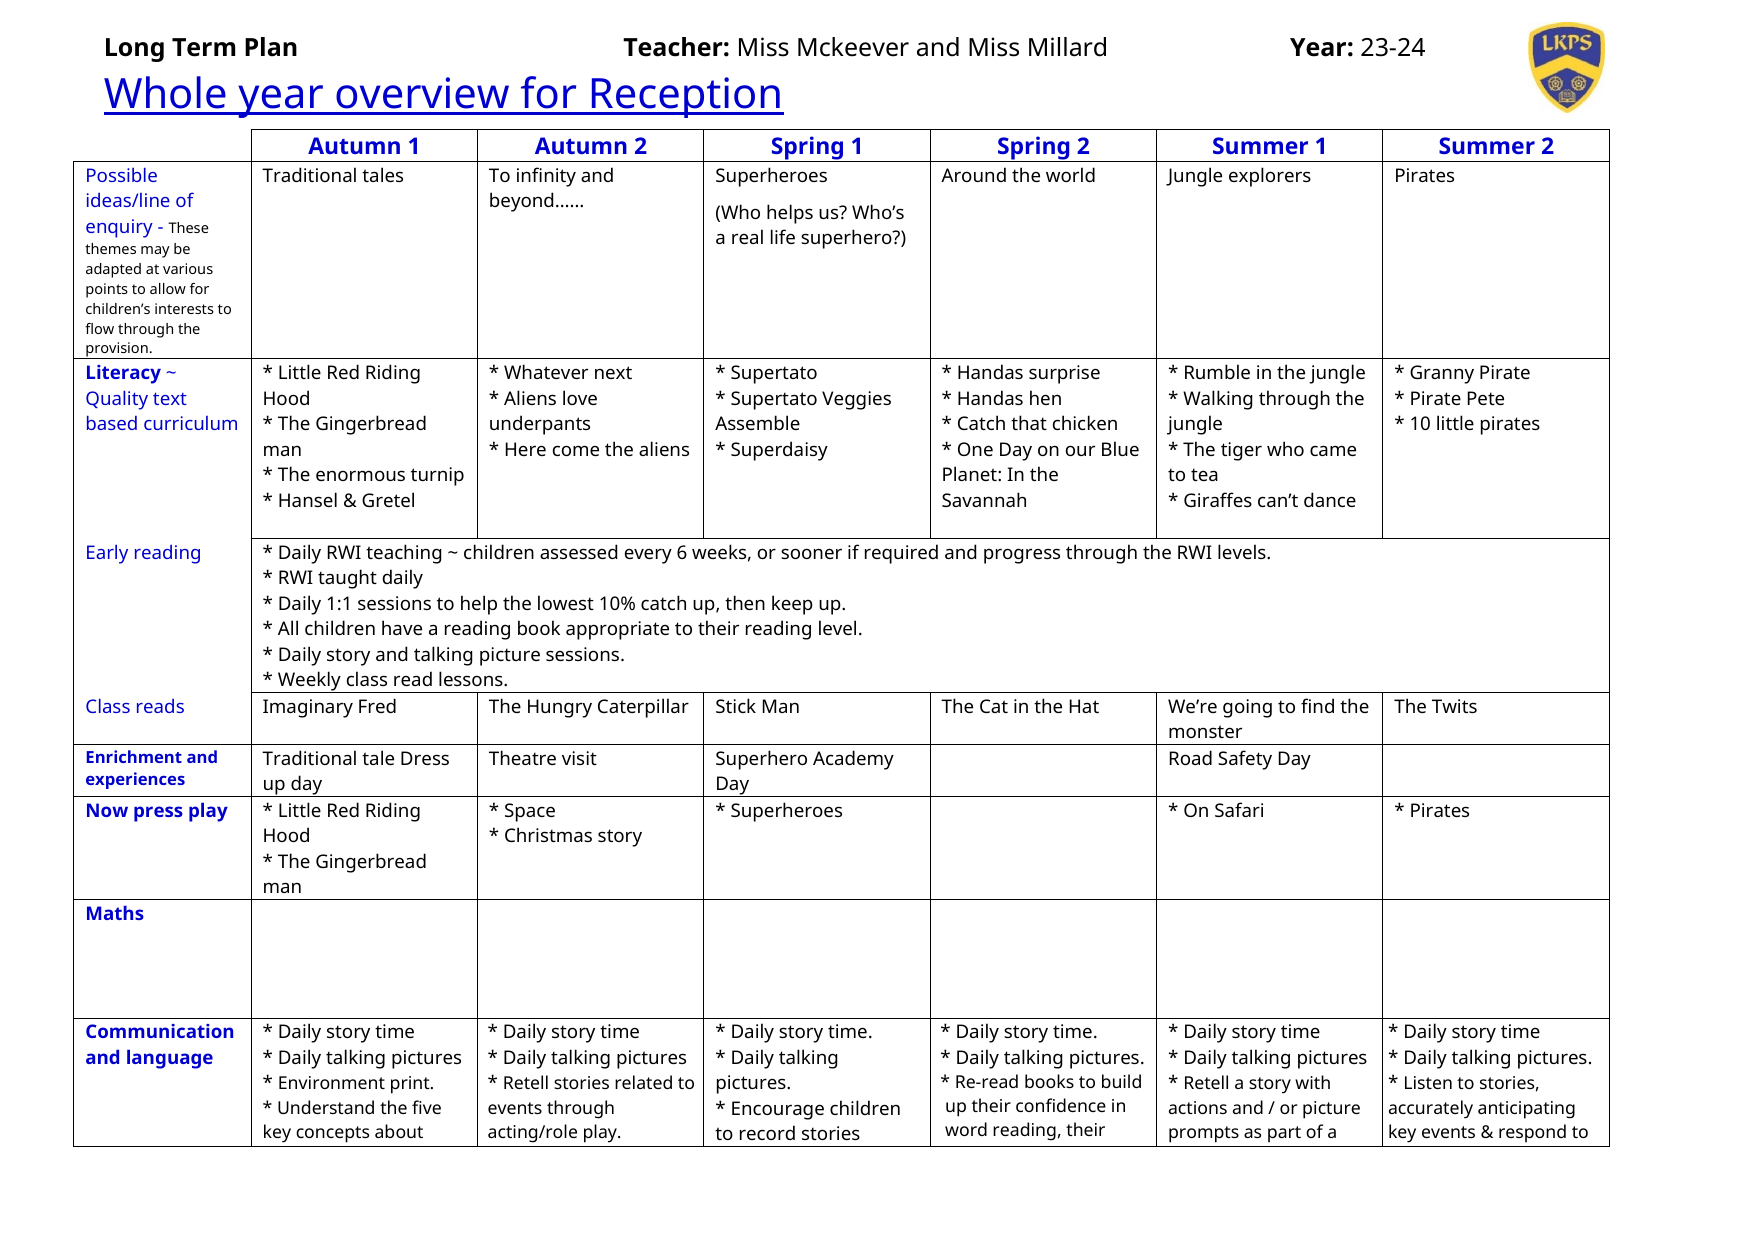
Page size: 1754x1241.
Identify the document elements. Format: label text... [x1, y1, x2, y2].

table_cell * Daily story time * Daily talking pictures * Environment print. * Understand the five key concepts about [252, 1019, 477, 1146]
table_cell Pirates [1383, 162, 1609, 358]
table_cell * Handas surprise * Handas hen * Catch that chicken * One Day on our Blue Planet: In the Savannah [931, 359, 1156, 538]
table_cell * Space * Christmas story [478, 797, 703, 899]
table_cell * Pirates [1383, 797, 1609, 899]
table_cell * Daily story time. * Daily talking pictures. * Re-read books to build up their confidence in word reading, their [931, 1019, 1156, 1146]
table_cell Superheroes (Who helps us? Who’s a real life superhero?) [704, 162, 930, 358]
table_cell * Daily story time * Daily talking pictures. * Listen to stories, accurately anticipating key events & respond to [1383, 1019, 1609, 1146]
table_cell Literacy ~ Quality text based curriculum [74, 359, 251, 538]
table_cell Enrichment and experiences [74, 745, 251, 796]
table_cell Now press play [74, 797, 251, 899]
table_cell * Whatever next * Aliens love underpants * Here come the aliens [478, 359, 703, 538]
table_cell * Daily RWI teaching ~ children assessed every 6 weeks, or sooner if required and progress through the RWI levels. * RWI taught daily * Daily 1:1 sessions to help the lowest 10% catch up, then keep up. * All children have a reading book appropriate to their reading level. * Daily story and talking picture sessions. * Weekly class read lessons. [252, 539, 1609, 692]
table_cell [931, 745, 1156, 796]
table_cell [1383, 900, 1609, 1017]
table_cell * Daily story time * Daily talking pictures * Retell a story with actions and / or picture prompts as part of a [1157, 1019, 1382, 1146]
table_cell * On Safari [1157, 797, 1382, 899]
table_cell [1383, 745, 1609, 796]
table_cell * Daily story time * Daily talking pictures * Retell stories related to events through acting/role play. [478, 1019, 703, 1146]
table_header Spring 2 [931, 130, 1156, 161]
table_cell Possible ideas/line of enquiry - These themes may be adapted at various points to allow for children’s interests to flow through the provision. [74, 162, 251, 358]
table_cell The Hungry Caterpillar [478, 693, 703, 744]
table_cell * Rumble in the jungle * Walking through the jungle * The tiger who came to tea * Giraffes can’t dance [1157, 359, 1382, 538]
table_cell * Daily story time. * Daily talking pictures. * Encourage children to record stories [704, 1019, 930, 1146]
table_cell The Cat in the Hat [931, 693, 1156, 744]
table_cell To infinity and beyond…… [478, 162, 703, 358]
table_header Summer 1 [1157, 130, 1382, 161]
table_cell [931, 797, 1156, 899]
table_cell Around the world [931, 162, 1156, 358]
table_header Spring 1 [704, 130, 930, 161]
table_cell Class reads [74, 692, 251, 744]
table_cell Theatre visit [478, 745, 703, 796]
table_cell * Little Red Riding Hood * The Gingerbread man [252, 797, 477, 899]
table_cell [252, 900, 477, 1017]
table_cell * Supertato * Supertato Veggies Assemble * Superdaisy [704, 359, 930, 538]
table_header Summer 2 [1383, 130, 1609, 161]
table_header [74, 129, 251, 161]
text Whole year overview for Reception [103, 64, 1604, 120]
table_cell Imaginary Fred [252, 693, 477, 744]
table_header Autumn 2 [478, 130, 703, 161]
table_cell Traditional tale Dress up day [252, 745, 477, 796]
table_cell Stick Man [704, 693, 930, 744]
table_cell * Granny Pirate * Pirate Pete * 10 little pirates [1383, 359, 1609, 538]
table_cell Road Safety Day [1157, 745, 1382, 796]
table_header Autumn 1 [252, 130, 477, 161]
table_cell [1157, 900, 1382, 1017]
table_cell Communication and language [74, 1019, 251, 1146]
table_cell * Superheroes [704, 797, 930, 899]
table_cell * Little Red Riding Hood * The Gingerbread man * The enormous turnip * Hansel & Gretel [252, 359, 477, 538]
table_cell The Twits [1383, 693, 1609, 744]
table_cell [704, 900, 930, 1017]
table_cell Traditional tales [252, 162, 477, 358]
table_cell [478, 900, 703, 1017]
table_cell We’re going to find the monster [1157, 693, 1382, 744]
table_cell Superhero Academy Day [704, 745, 930, 796]
table_cell Maths [74, 900, 251, 1017]
table_cell [931, 900, 1156, 1017]
table_cell Early reading [74, 538, 251, 692]
table_cell Jungle explorers [1157, 162, 1382, 358]
